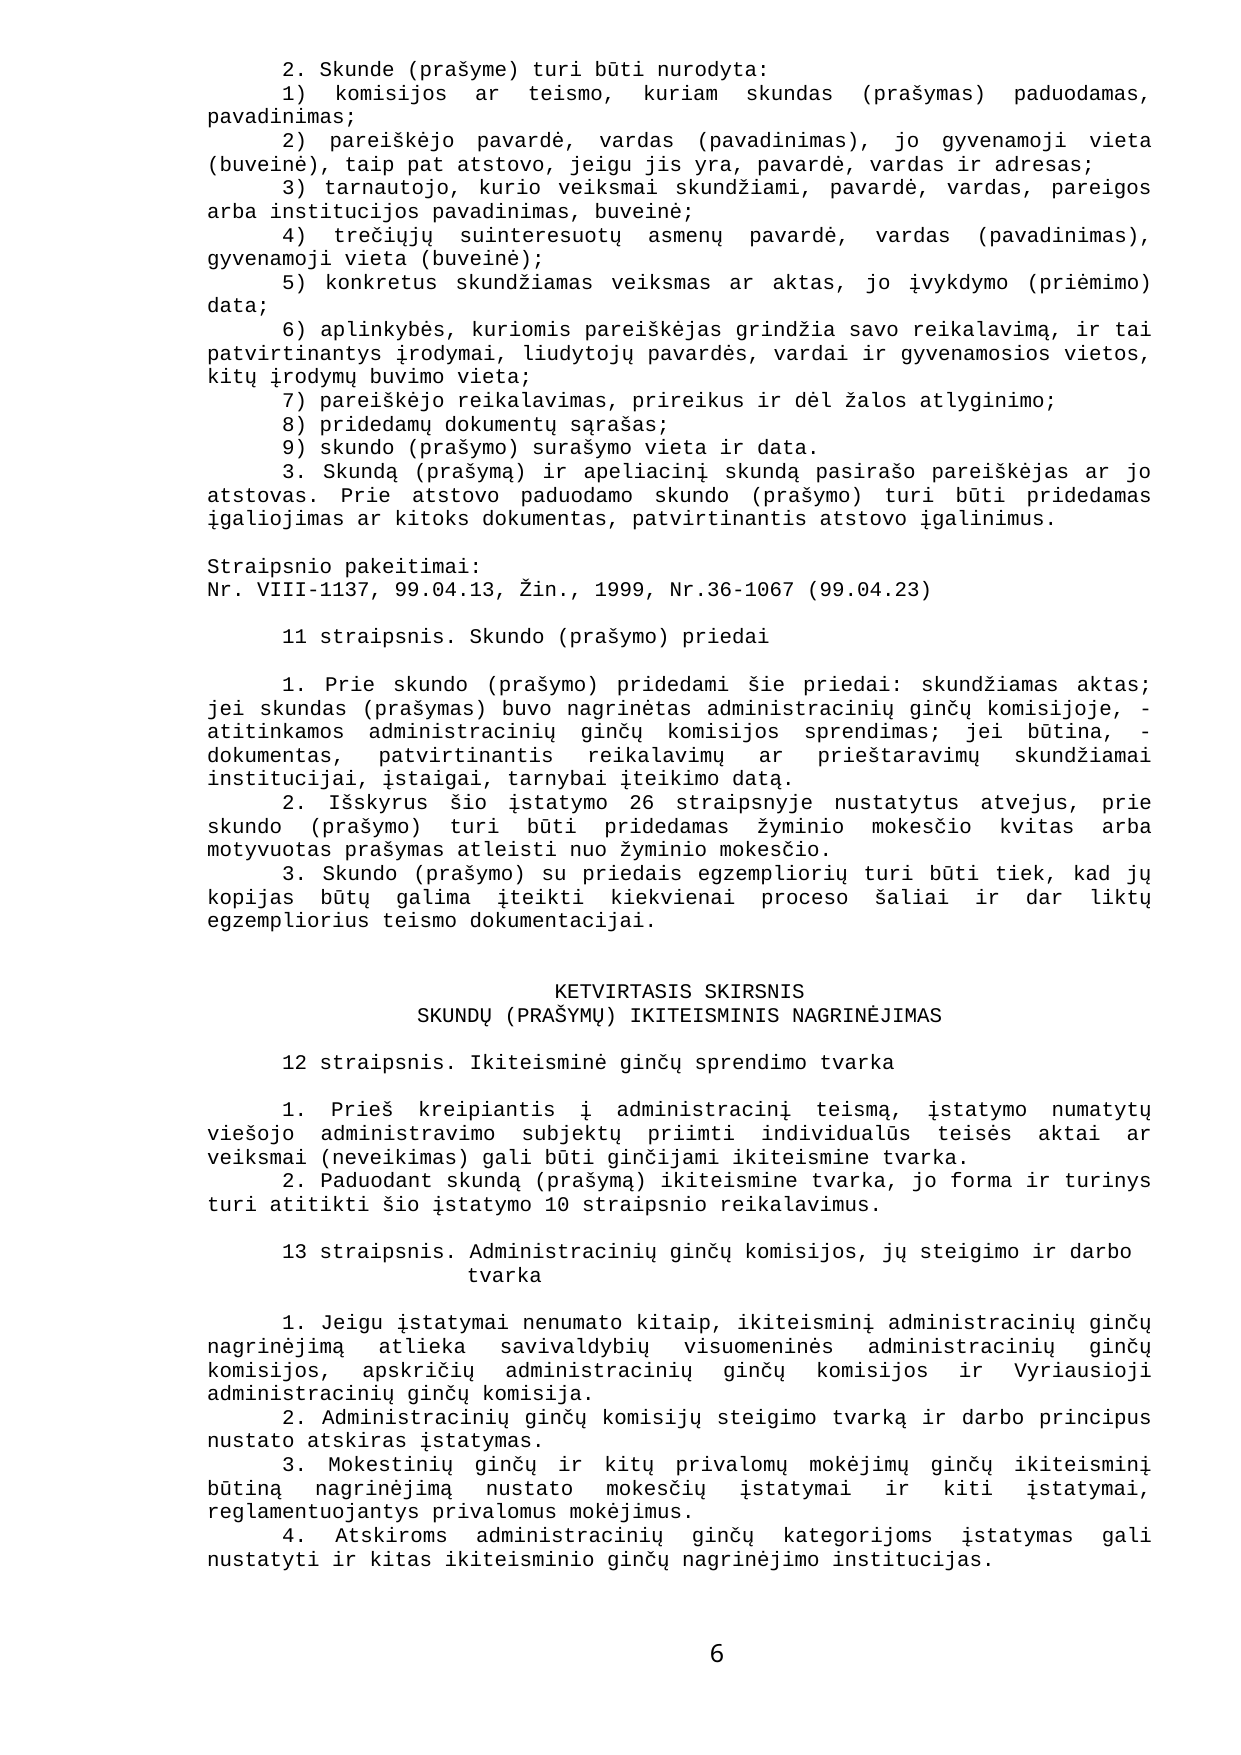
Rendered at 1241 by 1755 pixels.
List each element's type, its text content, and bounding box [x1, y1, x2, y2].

text Nr. VIII-1137, 99.04.13, Žin., 1999, Nr.36-1067 (99.04.23) [207, 579, 1152, 603]
text 1. Jeigu įstatymai nenumato kitaip, ikiteisminį administracinių ginčų nagrinėjimą atlieka savivaldybių visuomeninės administracinių ginčų komisijos, apskričių administracinių ginčų komisijos ir Vyriausioji administracinių ginčų komisija. [207, 1312, 1152, 1407]
text 6) aplinkybės, kuriomis pareiškėjas grindžia savo reikalavimą, ir tai patvirtinantys įrodymai, liudytojų pavardės, vardai ir gyvenamosios vietos, kitų įrodymų buvimo vieta; [207, 319, 1152, 390]
text 7) pareiškėjo reikalavimas, prireikus ir dėl žalos atlyginimo; [207, 390, 1152, 414]
text 2. Skunde (prašyme) turi būti nurodyta: [207, 59, 1152, 83]
text 2) pareiškėjo pavardė, vardas (pavadinimas), jo gyvenamoji vieta (buveinė), taip pat atstovo, jeigu jis yra, pavardė, vardas ir adresas; [207, 130, 1152, 177]
text 3. Skundą (prašymą) ir apeliacinį skundą pasirašo pareiškėjas ar jo atstovas. Prie atstovo paduodamo skundo (prašymo) turi būti pridedamas įgaliojimas ar kitoks dokumentas, patvirtinantis atstovo įgalinimus. [207, 461, 1152, 532]
text Skundų (pRAŠYMŲ) ikiteisminis nagrinėjimas [207, 1005, 1152, 1028]
text 3. Mokestinių ginčų ir kitų privalomų mokėjimų ginčų ikiteisminį būtiną nagrinėjimą nustato mokesčių įstatymai ir kiti įstatymai, reglamentuojantys privalomus mokėjimus. [207, 1454, 1152, 1525]
text 3. Skundo (prašymo) su priedais egzempliorių turi būti tiek, kad jų kopijas būtų galima įteikti kiekvienai proceso šaliai ir dar liktų egzempliorius teismo dokumentacijai. [207, 863, 1152, 934]
text Ketvirtasis skirsnis [207, 981, 1152, 1005]
text 1. Prieš kreipiantis į administracinį teismą, įstatymo numatytų viešojo administravimo subjektų priimti individualūs teisės aktai ar veiksmai (neveikimas) gali būti ginčijami ikiteismine tvarka. [207, 1099, 1152, 1170]
text tvarka [207, 1265, 1152, 1289]
text 3) tarnautojo, kurio veiksmai skundžiami, pavardė, vardas, pareigos arba institucijos pavadinimas, buveinė; [207, 177, 1152, 224]
text 2. Išskyrus šio įstatymo 26 straipsnyje nustatytus atvejus, prie skundo (prašymo) turi būti pridedamas žyminio mokesčio kvitas arba motyvuotas prašymas atleisti nuo žyminio mokesčio. [207, 792, 1152, 863]
text Straipsnio pakeitimai: [207, 556, 1152, 579]
text 5) konkretus skundžiamas veiksmas ar aktas, jo įvykdymo (priėmimo) data; [207, 272, 1152, 319]
text 12 straipsnis. Ikiteisminė ginčų sprendimo tvarka [207, 1052, 1152, 1076]
text 13 straipsnis. Administracinių ginčų komisijos, jų steigimo ir darbo [207, 1241, 1152, 1265]
text 2. Paduodant skundą (prašymą) ikiteismine tvarka, jo forma ir turinys turi atitikti šio įstatymo 10 straipsnio reikalavimus. [207, 1170, 1152, 1218]
text 4. Atskiroms administracinių ginčų kategorijoms įstatymas gali nustatyti ir kitas ikiteisminio ginčų nagrinėjimo institucijas. [207, 1525, 1152, 1572]
text 1. Prie skundo (prašymo) pridedami šie priedai: skundžiamas aktas; jei skundas (prašymas) buvo nagrinėtas administracinių ginčų komisijoje, - atitinkamos administracinių ginčų komisijos sprendimas; jei būtina, - dokumentas, patvirtinantis reikalavimų ar prieštaravimų skundžiamai institucijai, įstaigai, tarnybai įteikimo datą. [207, 674, 1152, 792]
text 2. Administracinių ginčų komisijų steigimo tvarką ir darbo principus nustato atskiras įstatymas. [207, 1407, 1152, 1454]
text 11 straipsnis. Skundo (prašymo) priedai [207, 627, 1152, 650]
text 8) pridedamų dokumentų sąrašas; [207, 414, 1152, 437]
text 4) trečiųjų suinteresuotų asmenų pavardė, vardas (pavadinimas), gyvenamoji vieta (buveinė); [207, 224, 1152, 272]
text 9) skundo (prašymo) surašymo vieta ir data. [207, 437, 1152, 461]
text 1) komisijos ar teismo, kuriam skundas (prašymas) paduodamas, pavadinimas; [207, 83, 1152, 130]
